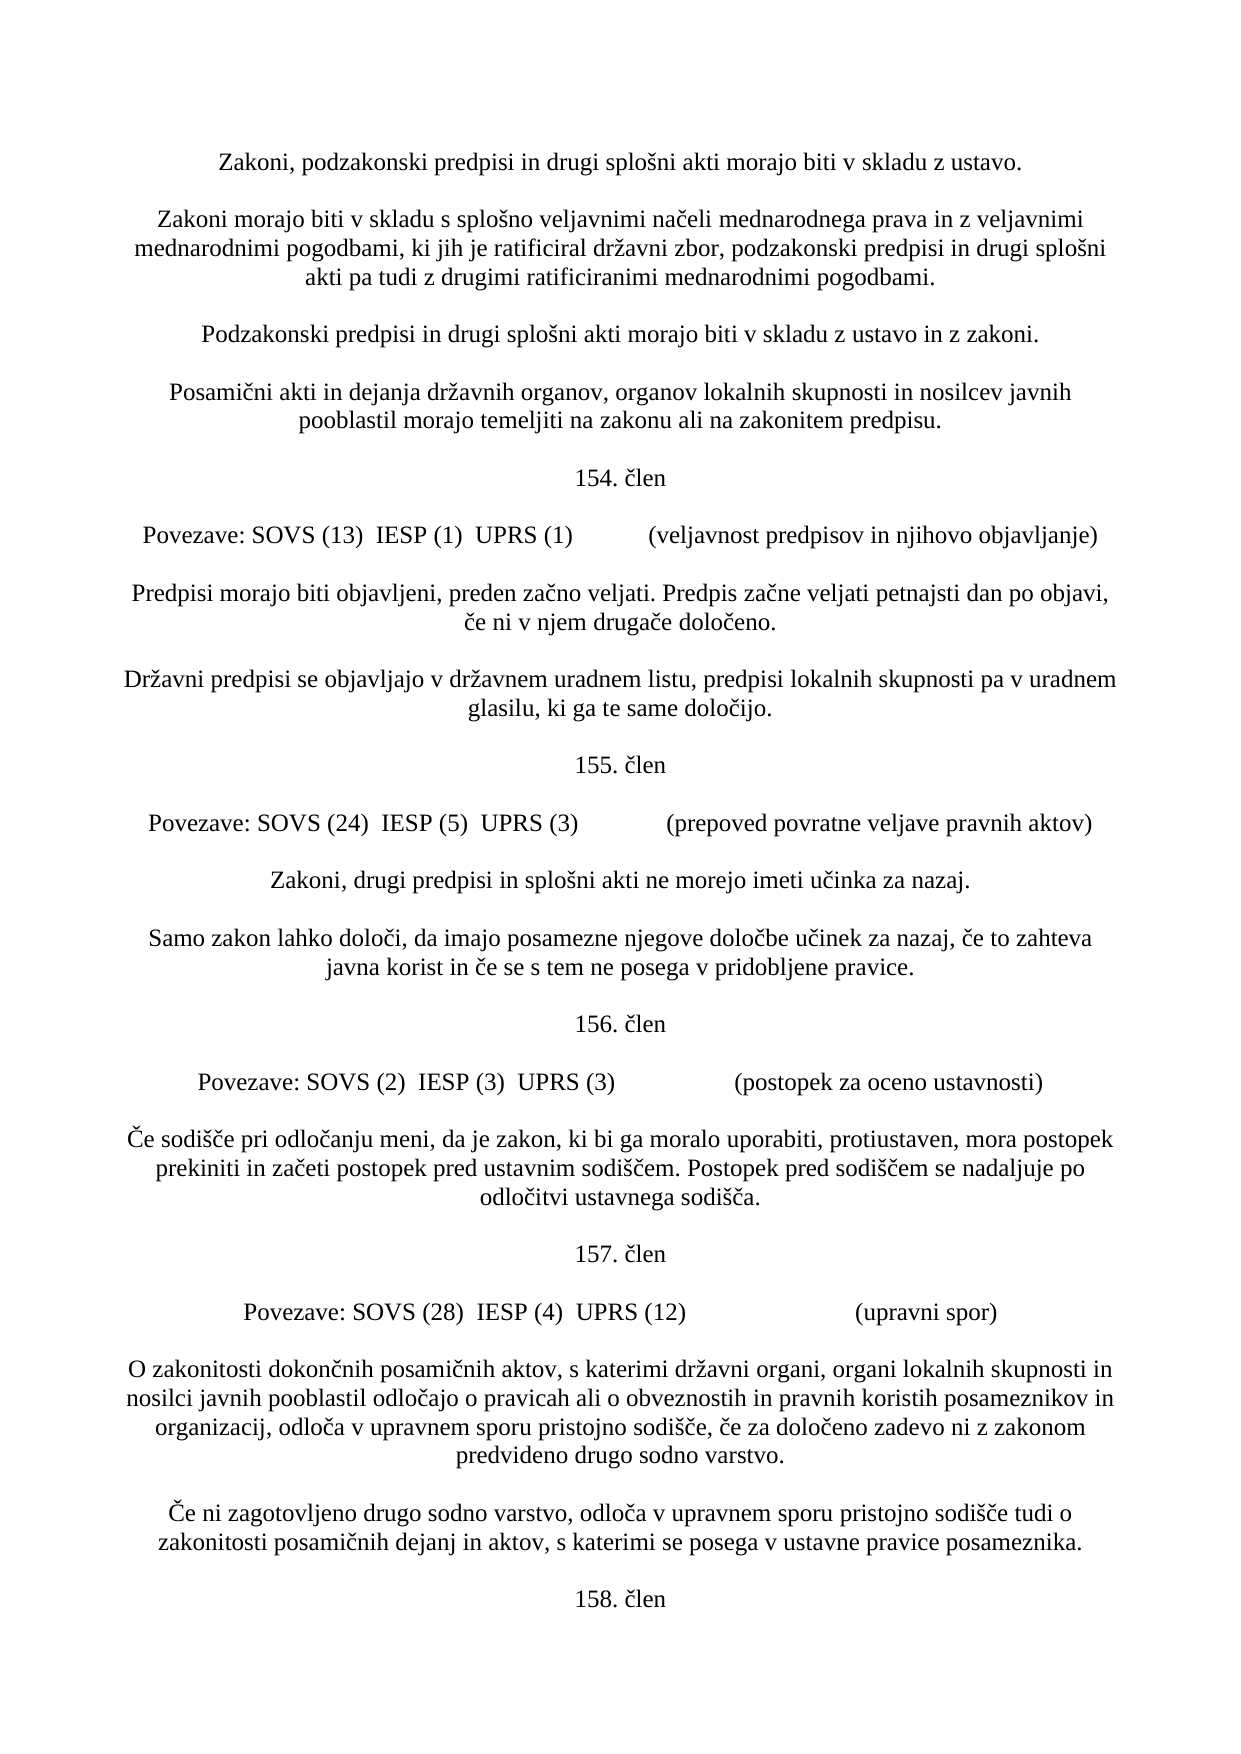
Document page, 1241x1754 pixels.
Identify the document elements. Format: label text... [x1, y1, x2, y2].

text Samo zakon lahko določi, da imajo posamezne njegove določbe učinek za nazaj, če to zahteva javna korist in če se s tem ne posega v pridobljene pravice. [118, 923, 1122, 981]
text O zakonitosti dokončnih posamičnih aktov, s katerimi državni organi, organi lokalnih skupnosti in nosilci javnih pooblastil odločajo o pravicah ali o obveznostih in pravnih koristih posameznikov in organizacij, odloča v upravnem sporu pristojno sodišče, če za določeno zadevo ni z zakonom predvideno drugo sodno varstvo. [118, 1354, 1122, 1469]
text Povezave: SOVS (28) IESP (4) UPRS (12) (upravni spor) [118, 1297, 1122, 1326]
text Zakoni, drugi predpisi in splošni akti ne morejo imeti učinka za nazaj. [118, 866, 1122, 894]
text Če sodišče pri odločanju meni, da je zakon, ki bi ga moralo uporabiti, protiustaven, mora postopek prekiniti in začeti postopek pred ustavnim sodiščem. Postopek pred sodiščem se nadaljuje po odločitvi ustavnega sodišča. [118, 1124, 1122, 1211]
text Povezave: SOVS (24) IESP (5) UPRS (3) (prepoved povratne veljave pravnih aktov) [118, 808, 1122, 837]
text Posamični akti in dejanja državnih organov, organov lokalnih skupnosti in nosilcev javnih pooblastil morajo temeljiti na zakonu ali na zakonitem predpisu. [118, 377, 1122, 434]
text 157. člen [118, 1239, 1122, 1268]
text Povezave: SOVS (2) IESP (3) UPRS (3) (postopek za oceno ustavnosti) [118, 1067, 1122, 1096]
text 154. člen [118, 463, 1122, 492]
text Zakoni morajo biti v skladu s splošno veljavnimi načeli mednarodnega prava in z veljavnimi mednarodnimi pogodbami, ki jih je ratificiral državni zbor, podzakonski predpisi in drugi splošni akti pa tudi z drugimi ratificiranimi mednarodnimi pogodbami. [118, 204, 1122, 291]
text Predpisi morajo biti objavljeni, preden začno veljati. Predpis začne veljati petnajsti dan po objavi, če ni v njem drugače določeno. [118, 578, 1122, 636]
text Državni predpisi se objavljajo v državnem uradnem listu, predpisi lokalnih skupnosti pa v uradnem glasilu, ki ga te same določijo. [118, 664, 1122, 722]
text 158. člen [118, 1584, 1122, 1613]
text 155. člen [118, 751, 1122, 779]
text 156. člen [118, 1009, 1122, 1038]
text Povezave: SOVS (13) IESP (1) UPRS (1) (veljavnost predpisov in njihovo objavljanje) [118, 521, 1122, 549]
text Zakoni, podzakonski predpisi in drugi splošni akti morajo biti v skladu z ustavo. [118, 147, 1122, 176]
text Podzakonski predpisi in drugi splošni akti morajo biti v skladu z ustavo in z zakoni. [118, 319, 1122, 348]
text Če ni zagotovljeno drugo sodno varstvo, odloča v upravnem sporu pristojno sodišče tudi o zakonitosti posamičnih dejanj in aktov, s katerimi se posega v ustavne pravice posameznika. [118, 1498, 1122, 1556]
